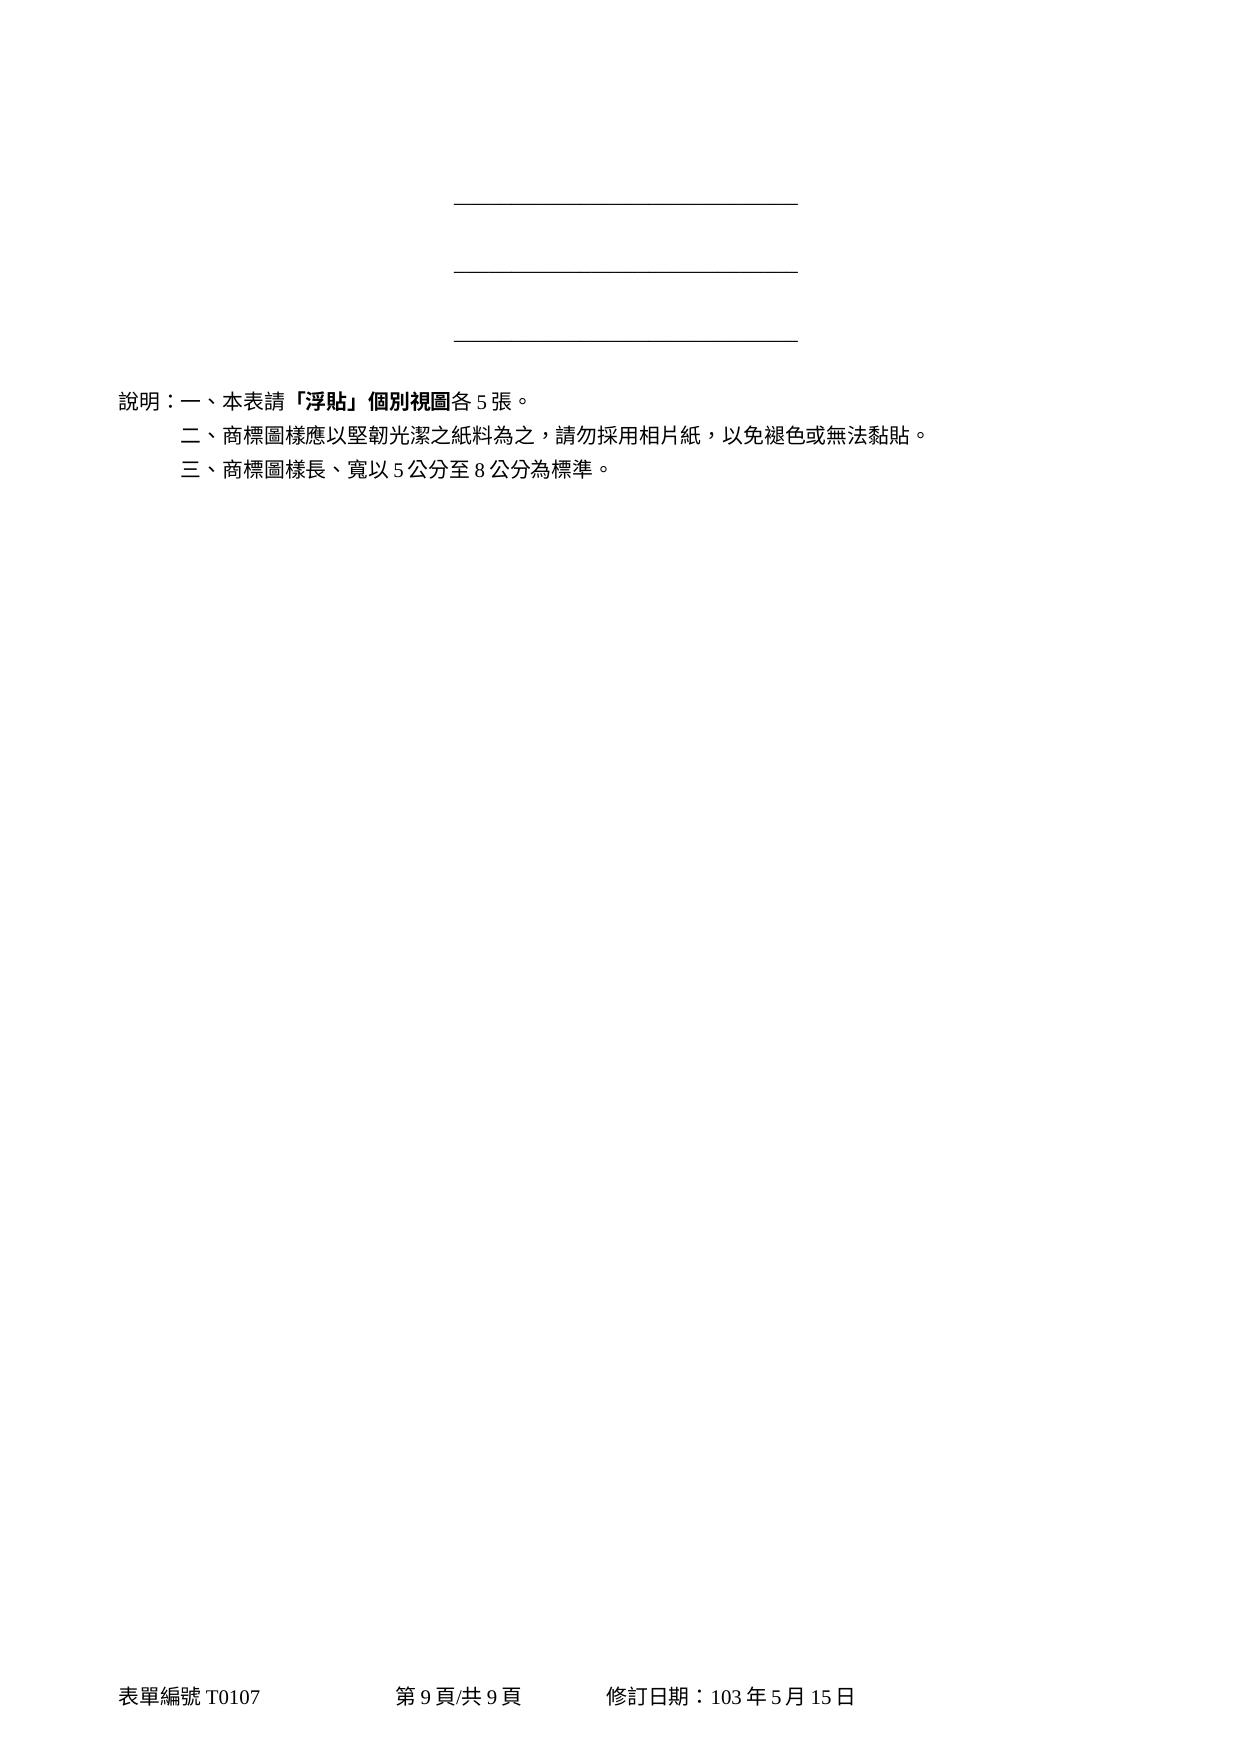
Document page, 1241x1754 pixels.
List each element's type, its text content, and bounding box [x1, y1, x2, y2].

text ______________________________ [118, 246, 1122, 280]
text 二、商標圖樣應以堅韌光潔之紙料為之，請勿採用相片紙，以免褪色或無法黏貼。 [118, 417, 1122, 452]
text ______________________________ [118, 177, 1122, 212]
text 說明：一、本表請「浮貼」個別視圖各5張。 [118, 383, 1122, 417]
text 三、商標圖樣長、寬以5公分至8公分為標準。 [118, 452, 1122, 486]
text ______________________________ [118, 314, 1122, 349]
